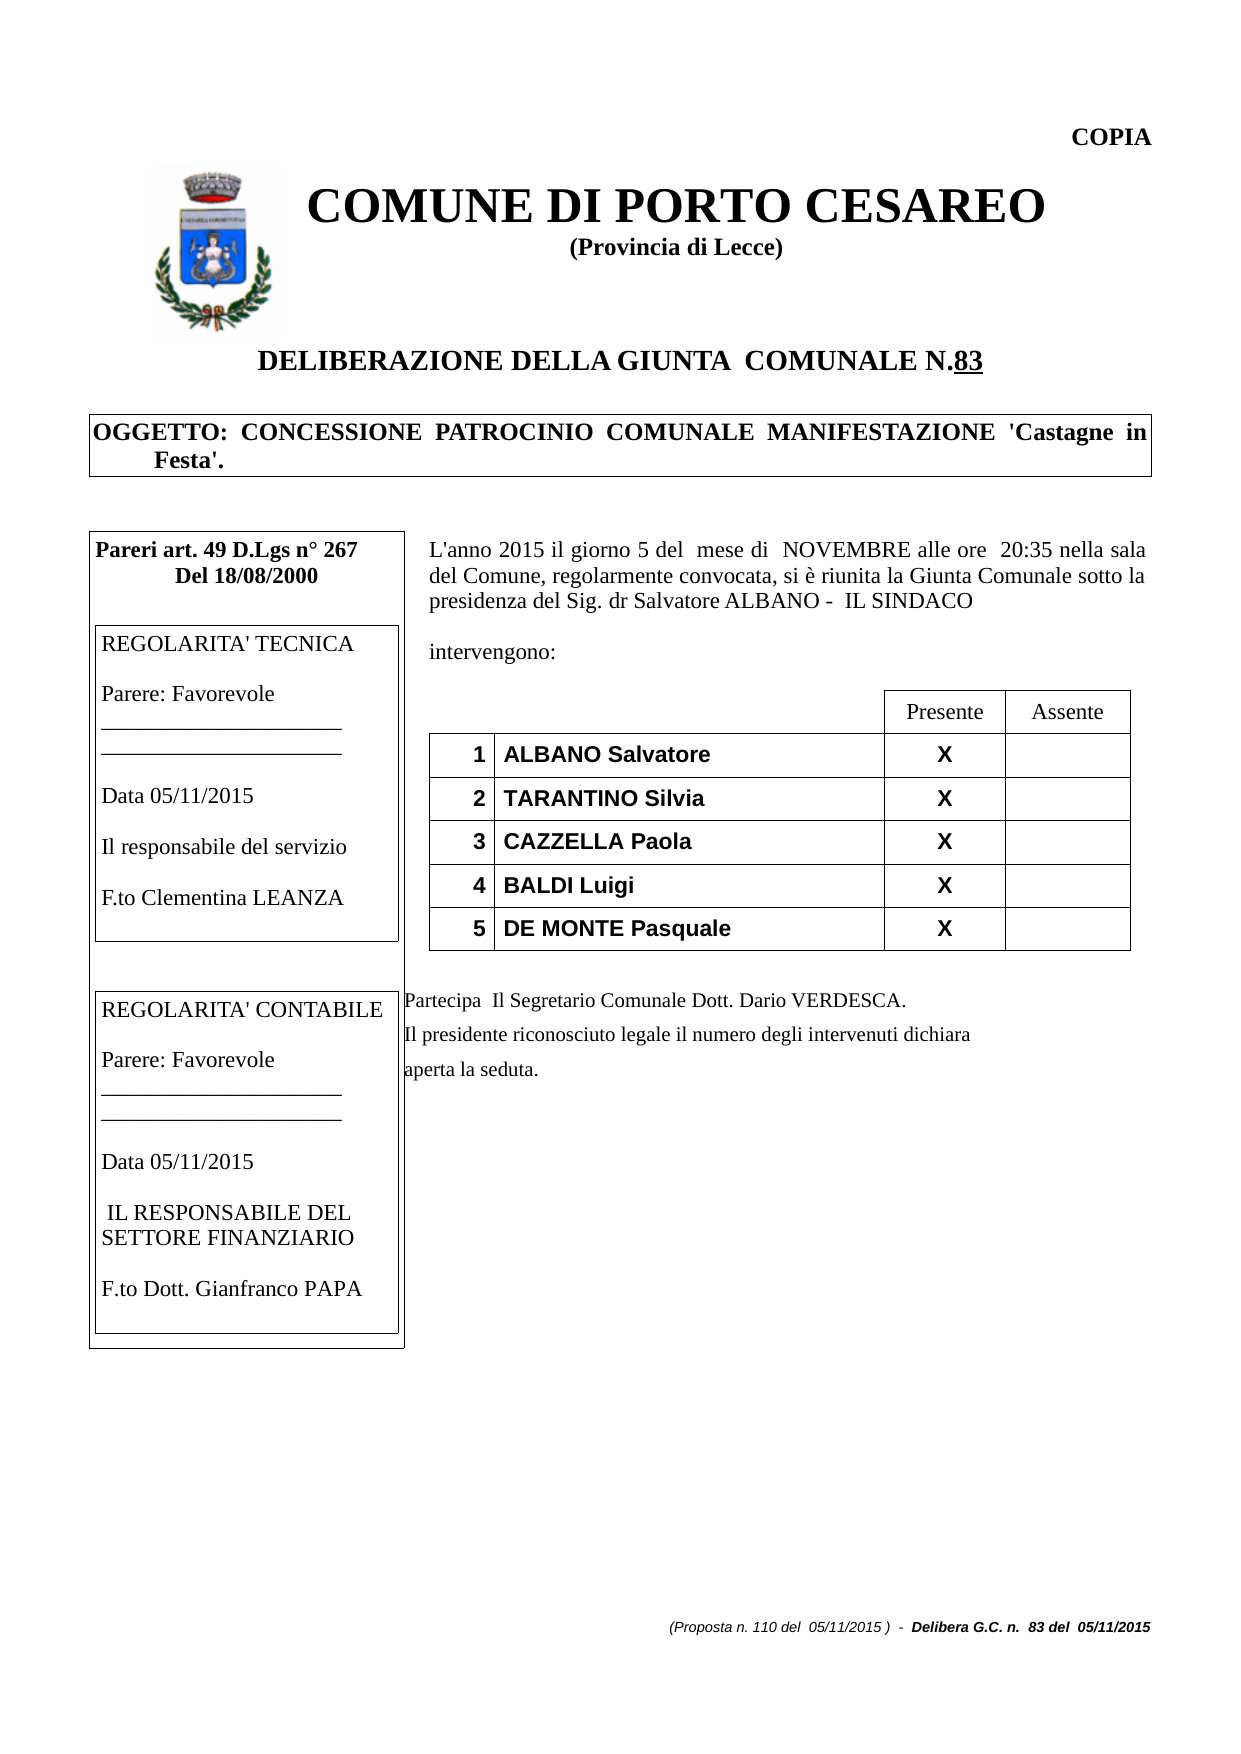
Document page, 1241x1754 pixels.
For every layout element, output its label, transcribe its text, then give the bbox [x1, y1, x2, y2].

table_cell CAZZELLA Paola [495, 821, 884, 864]
table_header [429, 690, 494, 733]
table_cell ALBANO Salvatore [495, 734, 884, 777]
text DELIBERAZIONE DELLA GIUNTA COMUNALE N.83 [88, 344, 1152, 377]
table_cell [1006, 778, 1130, 820]
text COPIA [88, 123, 1152, 150]
table_cell 1 [430, 734, 494, 777]
table_cell [90, 594, 404, 610]
table_cell REGOLARITA' CONTABILE Parere: Favorevole _____________________ _____________________ Data 05/11/2015 IL RESPONSABILE DEL SETTORE FINANZIARIO F.to Dott. Gianfranco PAPA [96, 992, 398, 1333]
table_cell 4 [430, 865, 494, 907]
table_cell TARANTINO Silvia [495, 778, 884, 820]
table_header Assente [1006, 691, 1130, 733]
table_cell 3 [430, 821, 494, 864]
table_cell 5 [430, 908, 494, 950]
text (Provincia di Lecce) [285, 233, 1122, 261]
table_header Presente [885, 691, 1005, 733]
table_cell X [885, 778, 1005, 820]
table_cell [90, 610, 404, 1348]
table_header REGOLARITA' TECNICA Parere: Favorevole _____________________ _____________________ Data 05/11/2015 Il responsabile del servizio F.to Clementina LEANZA [96, 626, 398, 941]
table_cell X [885, 865, 1005, 907]
table_cell 2 [430, 778, 494, 820]
table_cell X [885, 821, 1005, 864]
table_cell DE MONTE Pasquale [495, 908, 884, 950]
table_cell [1006, 734, 1130, 777]
table_header [494, 690, 884, 733]
table_cell [1006, 908, 1130, 950]
table_cell X [885, 734, 1005, 777]
text OGGETTO: CONCESSIONE PATROCINIO COMUNALE MANIFESTAZIONE 'Castagne in Festa'. [90, 415, 1151, 476]
text COMUNE DI PORTO CESAREO [285, 178, 1122, 233]
table_cell [1006, 821, 1130, 864]
table_cell [1006, 865, 1130, 907]
table_cell X [885, 908, 1005, 950]
table_cell BALDI Luigi [495, 865, 884, 907]
table_cell [95, 942, 398, 991]
table_header Pareri art. 49 D.Lgs n° 267 Del 18/08/2000 [90, 532, 404, 594]
table_header L'anno 2015 il giorno 5 del mese di novembre alle ore 20:35 nella sala del Comune, regolarmente convocata, si è riunita la Giunta Comunale sotto la presidenza del Sig. dr Salvatore ALBANO - IL SINDACO intervengono: Partecipa Il Segretario Comunale Dott. Dario VERDESCA. Il presidente riconosciuto legale il numero degli intervenuti dichiara aperta la seduta. [405, 531, 1152, 1348]
